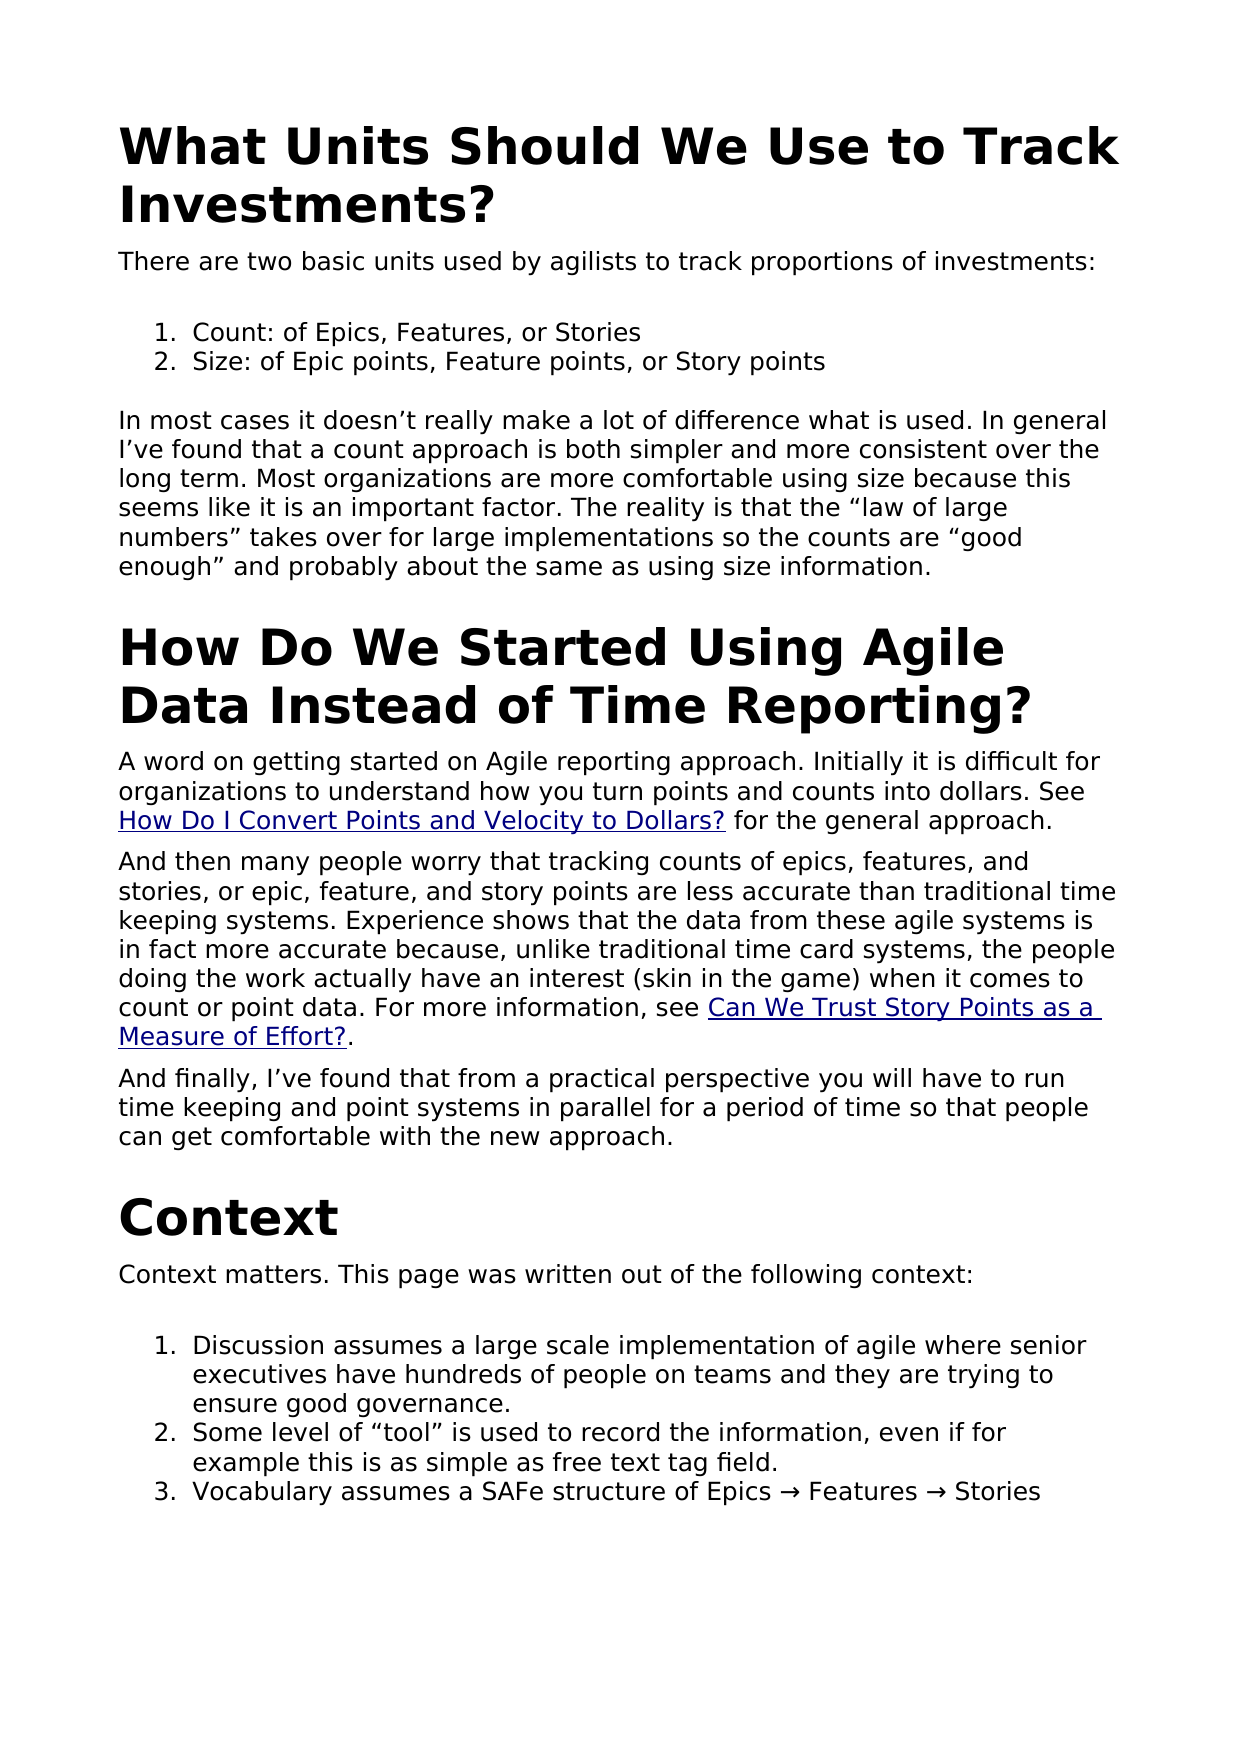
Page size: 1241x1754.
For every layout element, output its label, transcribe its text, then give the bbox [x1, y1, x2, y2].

subtitle How Do We Started Using Agile Data Instead of Time Reporting? [118, 618, 1122, 735]
text There are two basic units used by agilists to track proportions of investments: [118, 247, 1122, 276]
text And then many people worry that tracking counts of epics, features, and stories, or epic, feature, and story points are less accurate than traditional time keeping systems. Experience shows that the data from these agile systems is in fact more accurate because, unlike traditional time card systems, the people doing the work actually have an interest (skin in the game) when it comes to count or point data. For more information, see Can We Trust Story Points as a Measure of Effort?. [118, 847, 1122, 1052]
subtitle What Units Should We Use to Track Investments? [118, 118, 1122, 234]
text In most cases it doesn’t really make a lot of difference what is used. In general I’ve found that a count approach is both simpler and more consistent over the long term. Most organizations are more comfortable using size because this seems like it is an important factor. The reality is that the “law of large numbers” takes over for large implementations so the counts are “good enough” and probably about the same as using size information. [118, 406, 1122, 581]
list Vocabulary assumes a SAFe structure of Epics → Features → Stories [177, 1477, 1122, 1506]
list Count: of Epics, Features, or Stories [177, 318, 1122, 347]
text Context matters. This page was written out of the following context: [118, 1260, 1122, 1289]
list Size: of Epic points, Feature points, or Story points [177, 347, 1122, 377]
subtitle Context [118, 1189, 1122, 1247]
list Some level of “tool” is used to record the information, even if for example this is as simple as free text tag field. [177, 1418, 1122, 1477]
list Discussion assumes a large scale implementation of agile where senior executives have hundreds of people on teams and they are trying to ensure good governance. [177, 1331, 1122, 1418]
text A word on getting started on Agile reporting approach. Initially it is difficult for organizations to understand how you turn points and counts into dollars. See How Do I Convert Points and Velocity to Dollars? for the general approach. [118, 747, 1122, 835]
text And finally, I’ve found that from a practical perspective you will have to run time keeping and point systems in parallel for a period of time so that people can get comfortable with the new approach. [118, 1064, 1122, 1152]
